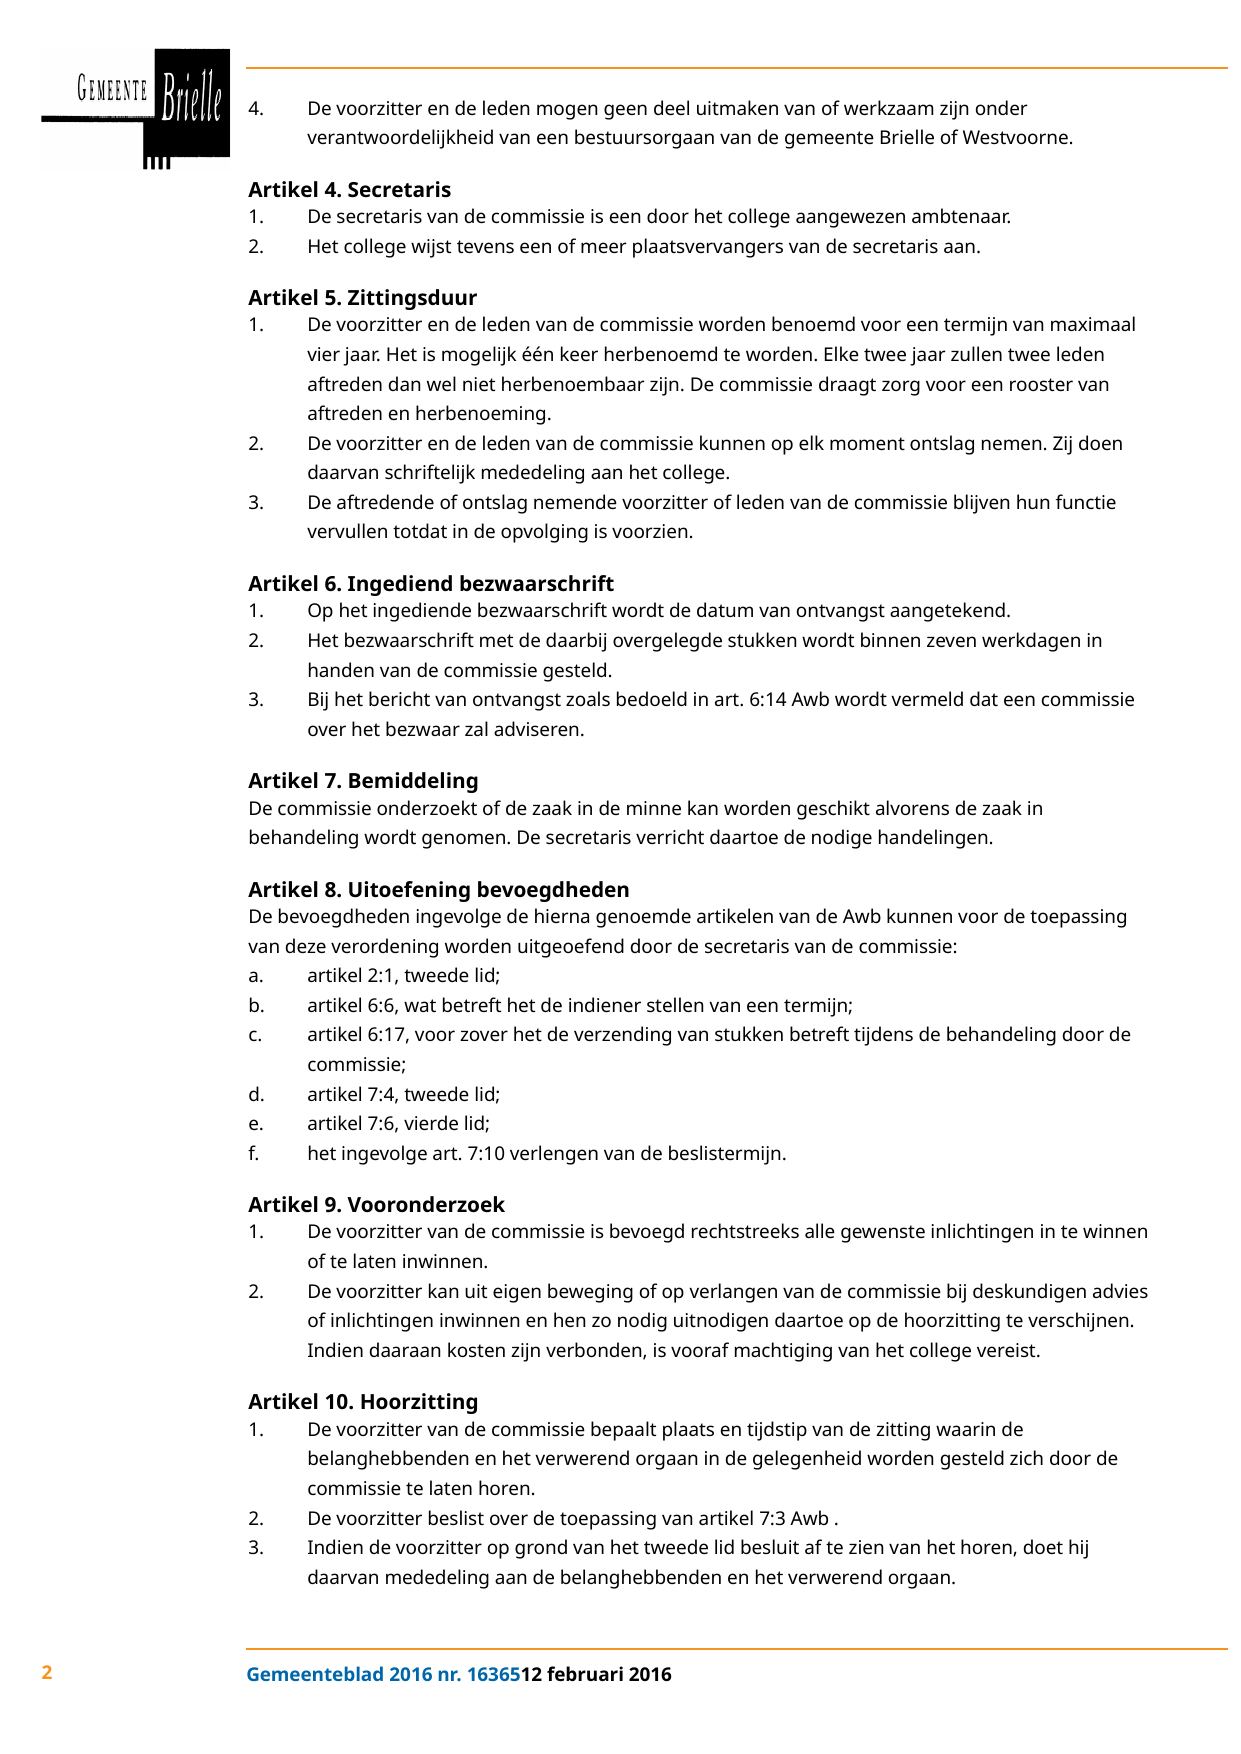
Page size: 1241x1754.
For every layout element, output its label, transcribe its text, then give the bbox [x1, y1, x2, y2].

list Indien de voorzitter op grond van het tweede lid besluit af te zien van het horen, doet hij daarvan mededeling aan de belanghebbenden en het verwerend orgaan. [248, 1534, 1152, 1589]
list artikel 7:6, vierde lid; [248, 1110, 1152, 1136]
text Artikel 4. Secretaris [248, 175, 1152, 203]
list Op het ingediende bezwaarschrift wordt de datum van ontvangst aangetekend. [248, 598, 1152, 623]
list De voorzitter en de leden van de commissie worden benoemd voor een termijn van maximaal vier jaar. Het is mogelijk één keer herbenoemd te worden. Elke twee jaar zullen twee leden aftreden dan wel niet herbenoembaar zijn. De commissie draagt zorg voor een rooster van aftreden en herbenoeming. [248, 312, 1152, 426]
list De voorzitter en de leden van de commissie kunnen op elk moment ontslag nemen. Zij doen daarvan schriftelijk mededeling aan het college. [248, 430, 1152, 485]
picture [41, 47, 231, 172]
list Bij het bericht van ontvangst zoals bedoeld in art. 6:14 Awb wordt vermeld dat een commissie over het bezwaar zal adviseren. [248, 686, 1152, 742]
list artikel 6:6, wat betreft het de indiener stellen van een termijn; [248, 992, 1152, 1018]
list De aftredende of ontslag nemende voorzitter of leden van de commissie blijven hun functie vervullen totdat in de opvolging is voorzien. [248, 489, 1152, 544]
text Artikel 6. Ingediend bezwaarschrift [248, 569, 1152, 598]
list De voorzitter beslist over de toepassing van artikel 7:3 Awb . [248, 1505, 1152, 1530]
list De voorzitter kan uit eigen beweging of op verlangen van de commissie bij deskundigen advies of inlichtingen inwinnen en hen zo nodig uitnodigen daartoe op de hoorzitting te verschijnen. Indien daaraan kosten zijn verbonden, is vooraf machtiging van het college vereist. [248, 1278, 1152, 1363]
list artikel 2:1, tweede lid; [248, 962, 1152, 988]
list De voorzitter en de leden mogen geen deel uitmaken van of werkzaam zijn onder verantwoordelijkheid van een bestuursorgaan van de gemeente Brielle of Westvoorne. [248, 95, 1152, 150]
list artikel 6:17, voor zover het de verzending van stukken betreft tijdens de behandeling door de commissie; [248, 1022, 1152, 1077]
list De voorzitter van de commissie is bevoegd rechtstreeks alle gewenste inlichtingen in te winnen of te laten inwinnen. [248, 1219, 1152, 1274]
list het ingevolge art. 7:10 verlengen van de beslistermijn. [248, 1140, 1152, 1166]
list De voorzitter van de commissie bepaalt plaats en tijdstip van de zitting waarin de belanghebbenden en het verwerend orgaan in de gelegenheid worden gesteld zich door de commissie te laten horen. [248, 1416, 1152, 1501]
list De secretaris van de commissie is een door het college aangewezen ambtenaar. [248, 203, 1152, 229]
text Artikel 8. Uitoefening bevoegdheden [248, 875, 1152, 903]
text De commissie onderzoekt of de zaak in de minne kan worden geschikt alvorens de zaak in behandeling wordt genomen. De secretaris verricht daartoe de nodige handelingen. [248, 795, 1152, 850]
text Artikel 7. Bemiddeling [248, 766, 1152, 795]
text Artikel 9. Vooronderzoek [248, 1190, 1152, 1219]
list artikel 7:4, tweede lid; [248, 1081, 1152, 1106]
list Het college wijst tevens een of meer plaatsvervangers van de secretaris aan. [248, 233, 1152, 258]
text De bevoegdheden ingevolge de hierna genoemde artikelen van de Awb kunnen voor de toepassing van deze verordening worden uitgeoefend door de secretaris van de commissie: [248, 903, 1152, 958]
list Het bezwaarschrift met de daarbij overgelegde stukken wordt binnen zeven werkdagen in handen van de commissie gesteld. [248, 627, 1152, 682]
text Artikel 5. Zittingsduur [248, 283, 1152, 312]
text Artikel 10. Hoorzitting [248, 1387, 1152, 1416]
